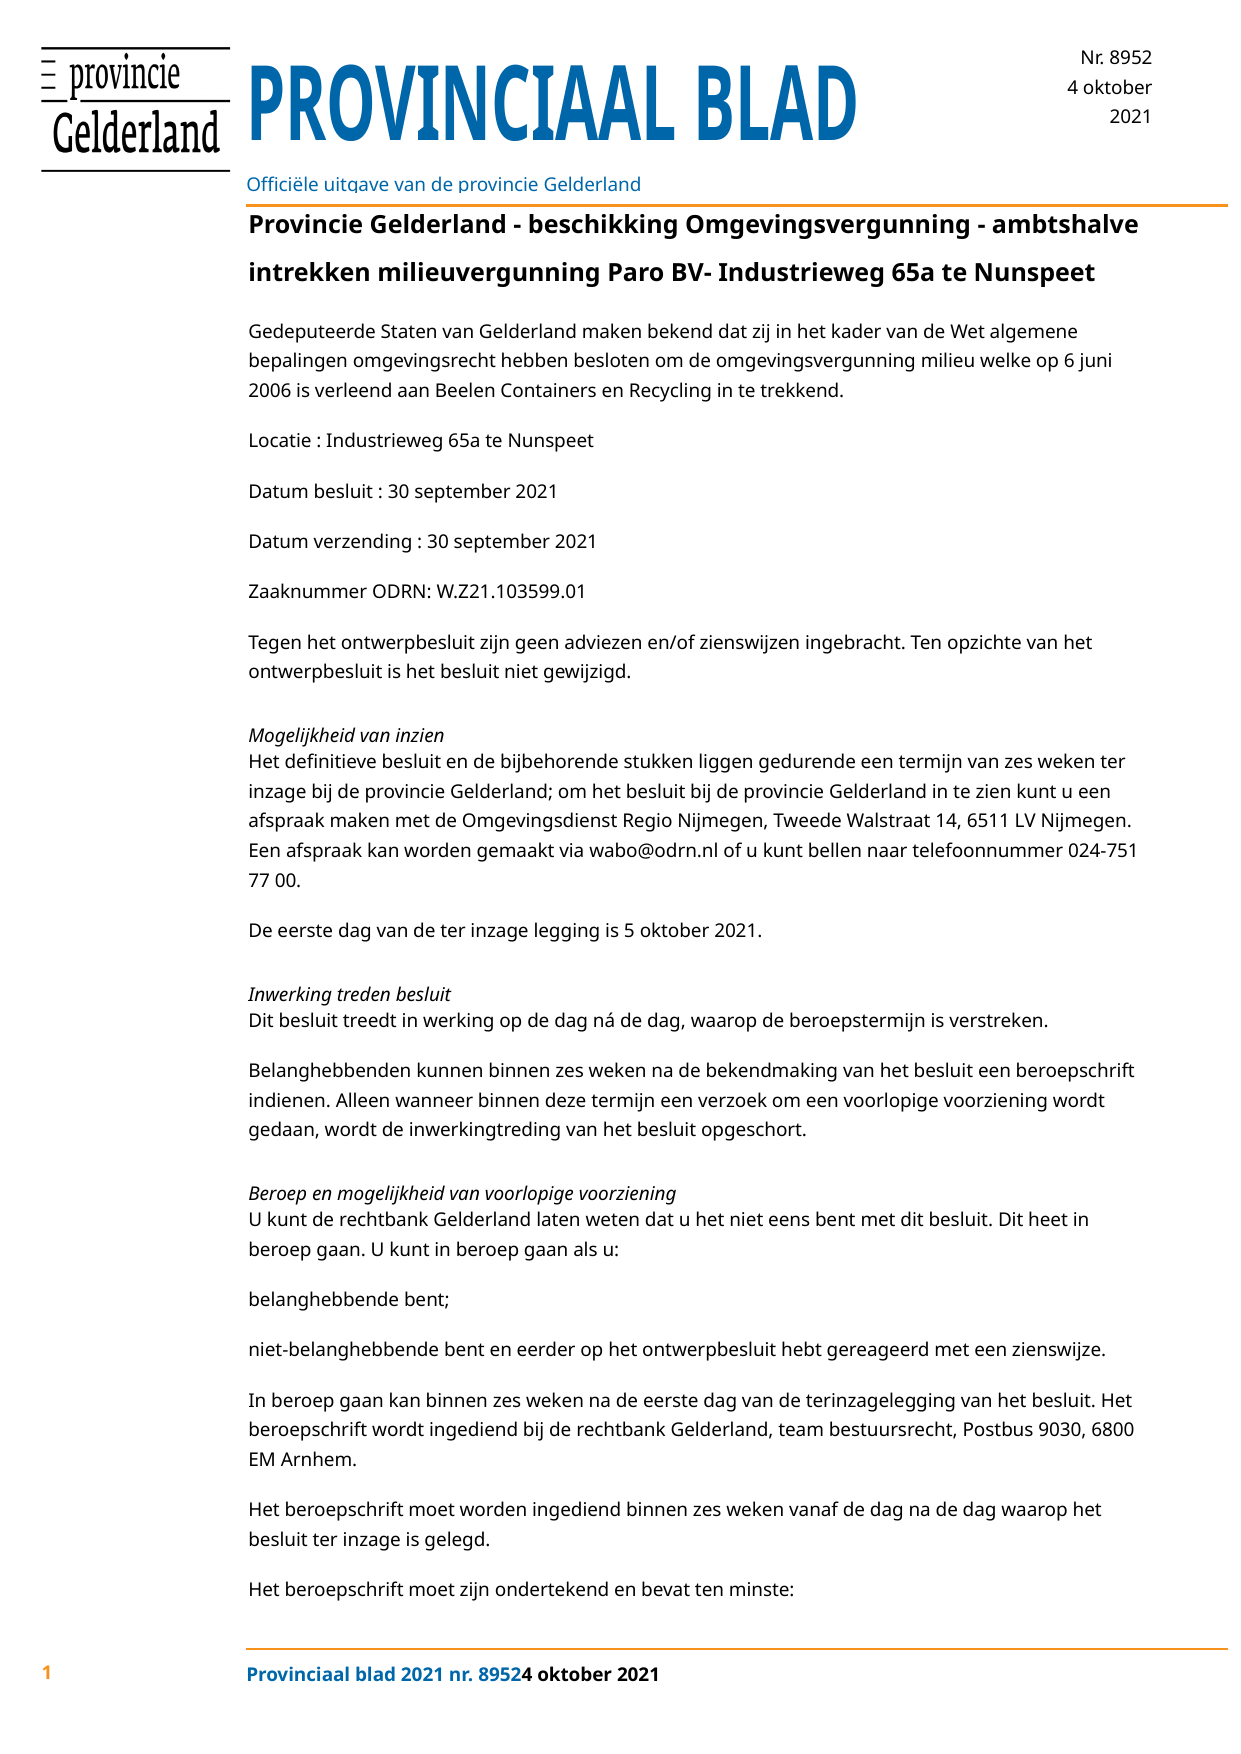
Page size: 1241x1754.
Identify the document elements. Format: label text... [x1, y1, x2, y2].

text Provincie Gelderland - beschikking Omgevingsvergunning - ambtshalve intrekken milieuvergunning Paro BV- Industrieweg 65a te Nunspeet [248, 207, 1152, 288]
text In beroep gaan kan binnen zes weken na de eerste dag van de terinzagelegging van het besluit. Het beroepschrift wordt ingediend bij de rechtbank Gelderland, team bestuursrecht, Postbus 9030, 6800 EM Arnhem. [248, 1387, 1152, 1472]
picture [41, 47, 231, 172]
text Beroep en mogelijkheid van voorlopige voorziening [248, 1180, 1152, 1206]
text niet-belanghebbende bent en eerder op het ontwerpbesluit hebt gereageerd met een zienswijze. [248, 1337, 1152, 1362]
text Datum besluit : 30 september 2021 [248, 478, 1152, 504]
text Locatie : Industrieweg 65a te Nunspeet [248, 427, 1152, 453]
text U kunt de rechtbank Gelderland laten weten dat u het niet eens bent met dit besluit. Dit heet in beroep gaan. U kunt in beroep gaan als u: [248, 1206, 1152, 1261]
text Datum verzending : 30 september 2021 [248, 528, 1152, 554]
text De eerste dag van de ter inzage legging is 5 oktober 2021. [248, 917, 1152, 943]
text Inwerking treden besluit [248, 981, 1152, 1007]
text Mogelijkheid van inzien [248, 723, 1152, 748]
text Het beroepschrift moet worden ingediend binnen zes weken vanaf de dag na de dag waarop het besluit ter inzage is gelegd. [248, 1497, 1152, 1552]
text Gedeputeerde Staten van Gelderland maken bekend dat zij in het kader van de Wet algemene bepalingen omgevingsrecht hebben besloten om de omgevingsvergunning milieu welke op 6 juni 2006 is verleend aan Beelen Containers en Recycling in te trekkend. [248, 318, 1152, 403]
text Het beroepschrift moet zijn ondertekend en bevat ten minste: [248, 1577, 1152, 1602]
text belanghebbende bent; [248, 1286, 1152, 1312]
text Tegen het ontwerpbesluit zijn geen adviezen en/of zienswijzen ingebracht. Ten opzichte van het ontwerpbesluit is het besluit niet gewijzigd. [248, 629, 1152, 684]
text Zaaknummer ODRN: W.Z21.103599.01 [248, 579, 1152, 604]
text Dit besluit treedt in werking op de dag ná de dag, waarop de beroepstermijn is verstreken. [248, 1007, 1152, 1033]
text Belanghebbenden kunnen binnen zes weken na de bekendmaking van het besluit een beroepschrift indienen. Alleen wanneer binnen deze termijn een verzoek om een voorlopige voorziening wordt gedaan, wordt de inwerkingtreding van het besluit opgeschort. [248, 1057, 1152, 1142]
text Het definitieve besluit en de bijbehorende stukken liggen gedurende een termijn van zes weken ter inzage bij de provincie Gelderland; om het besluit bij de provincie Gelderland in te zien kunt u een afspraak maken met de Omgevingsdienst Regio Nijmegen, Tweede Walstraat 14, 6511 LV Nijmegen. Een afspraak kan worden gemaakt via wabo@odrn.nl of u kunt bellen naar telefoonnummer 024-751 77 00. [248, 748, 1152, 892]
